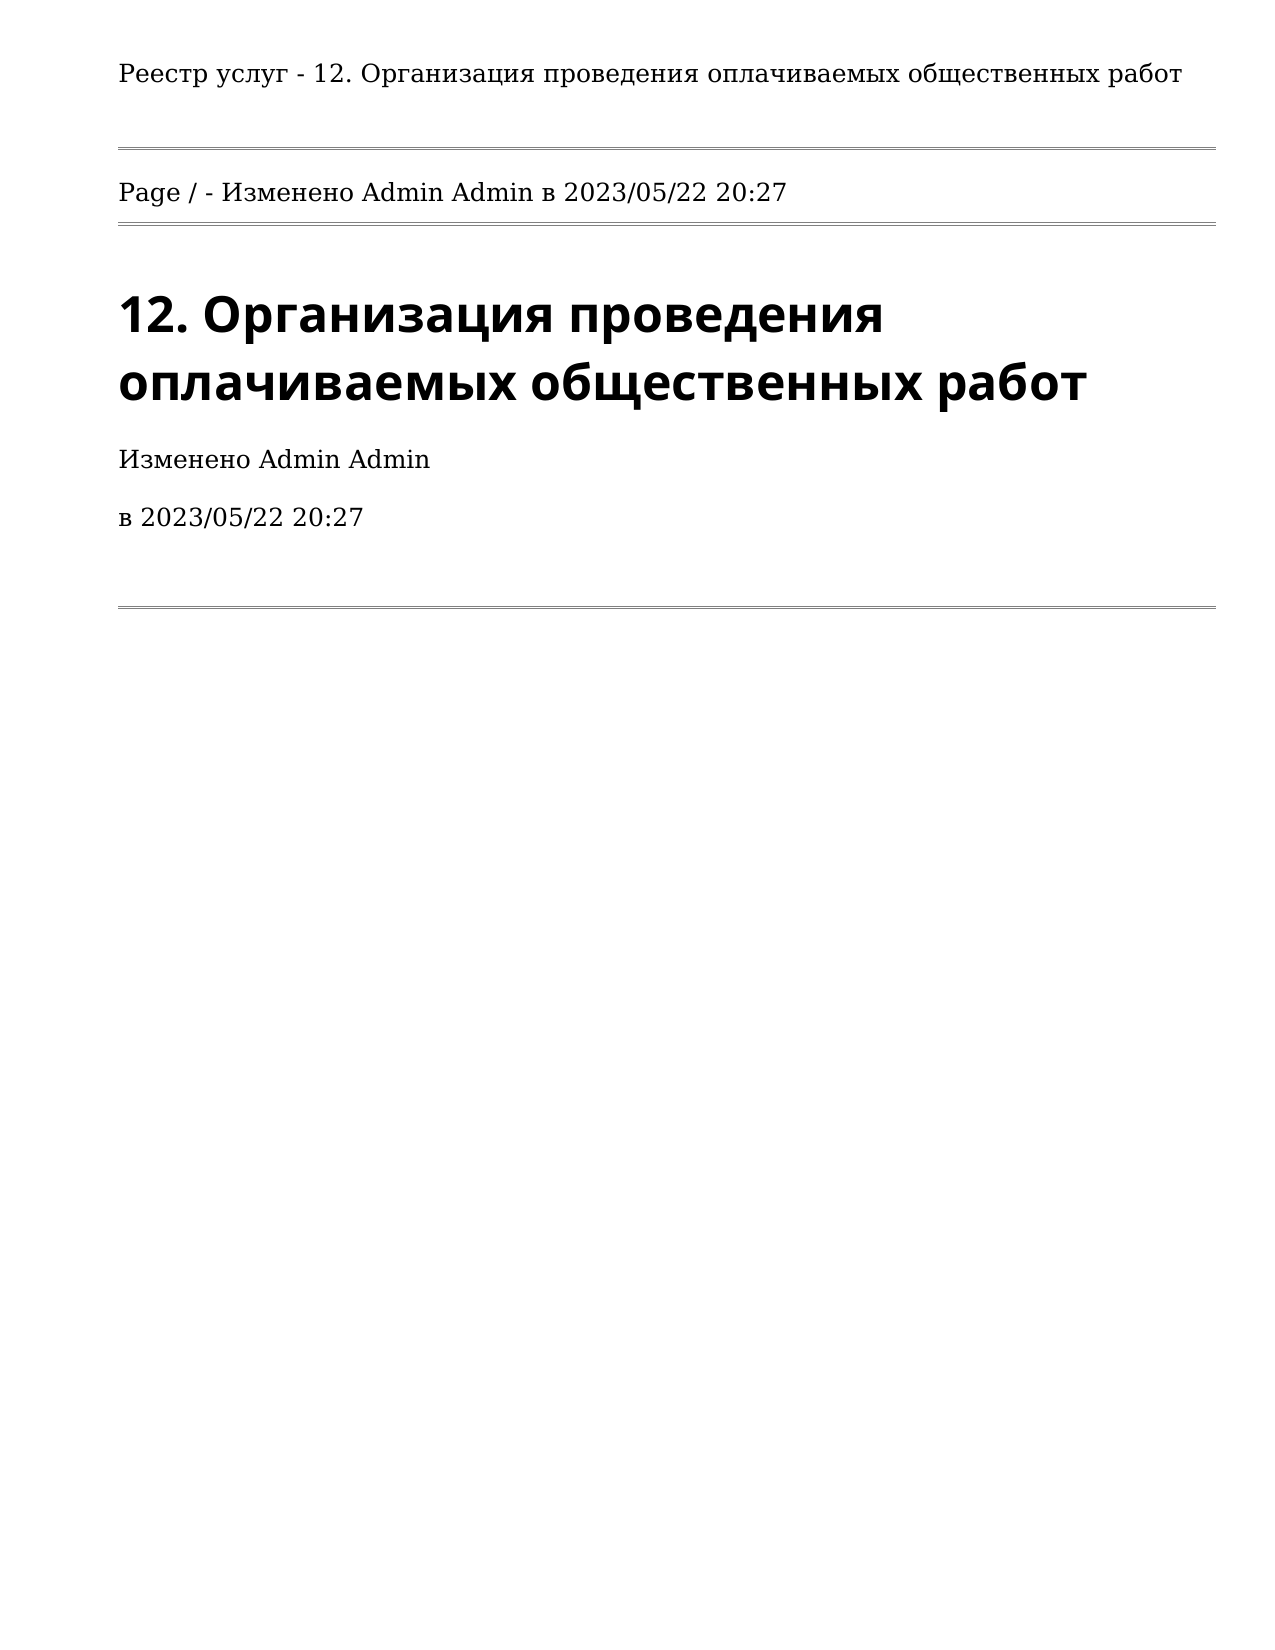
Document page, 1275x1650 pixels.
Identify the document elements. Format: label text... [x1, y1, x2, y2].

text в 2023/05/22 20:27 [118, 503, 1216, 533]
text Реестр услуг - 12. Организация проведения оплачиваемых общественных работ [118, 59, 1216, 88]
subtitle 12. Организация проведения оплачиваемых общественных работ [118, 279, 1216, 415]
text Page / - Изменено Admin Admin в 2023/05/22 20:27 [118, 179, 1216, 208]
text Изменено Admin Admin [118, 445, 1216, 474]
